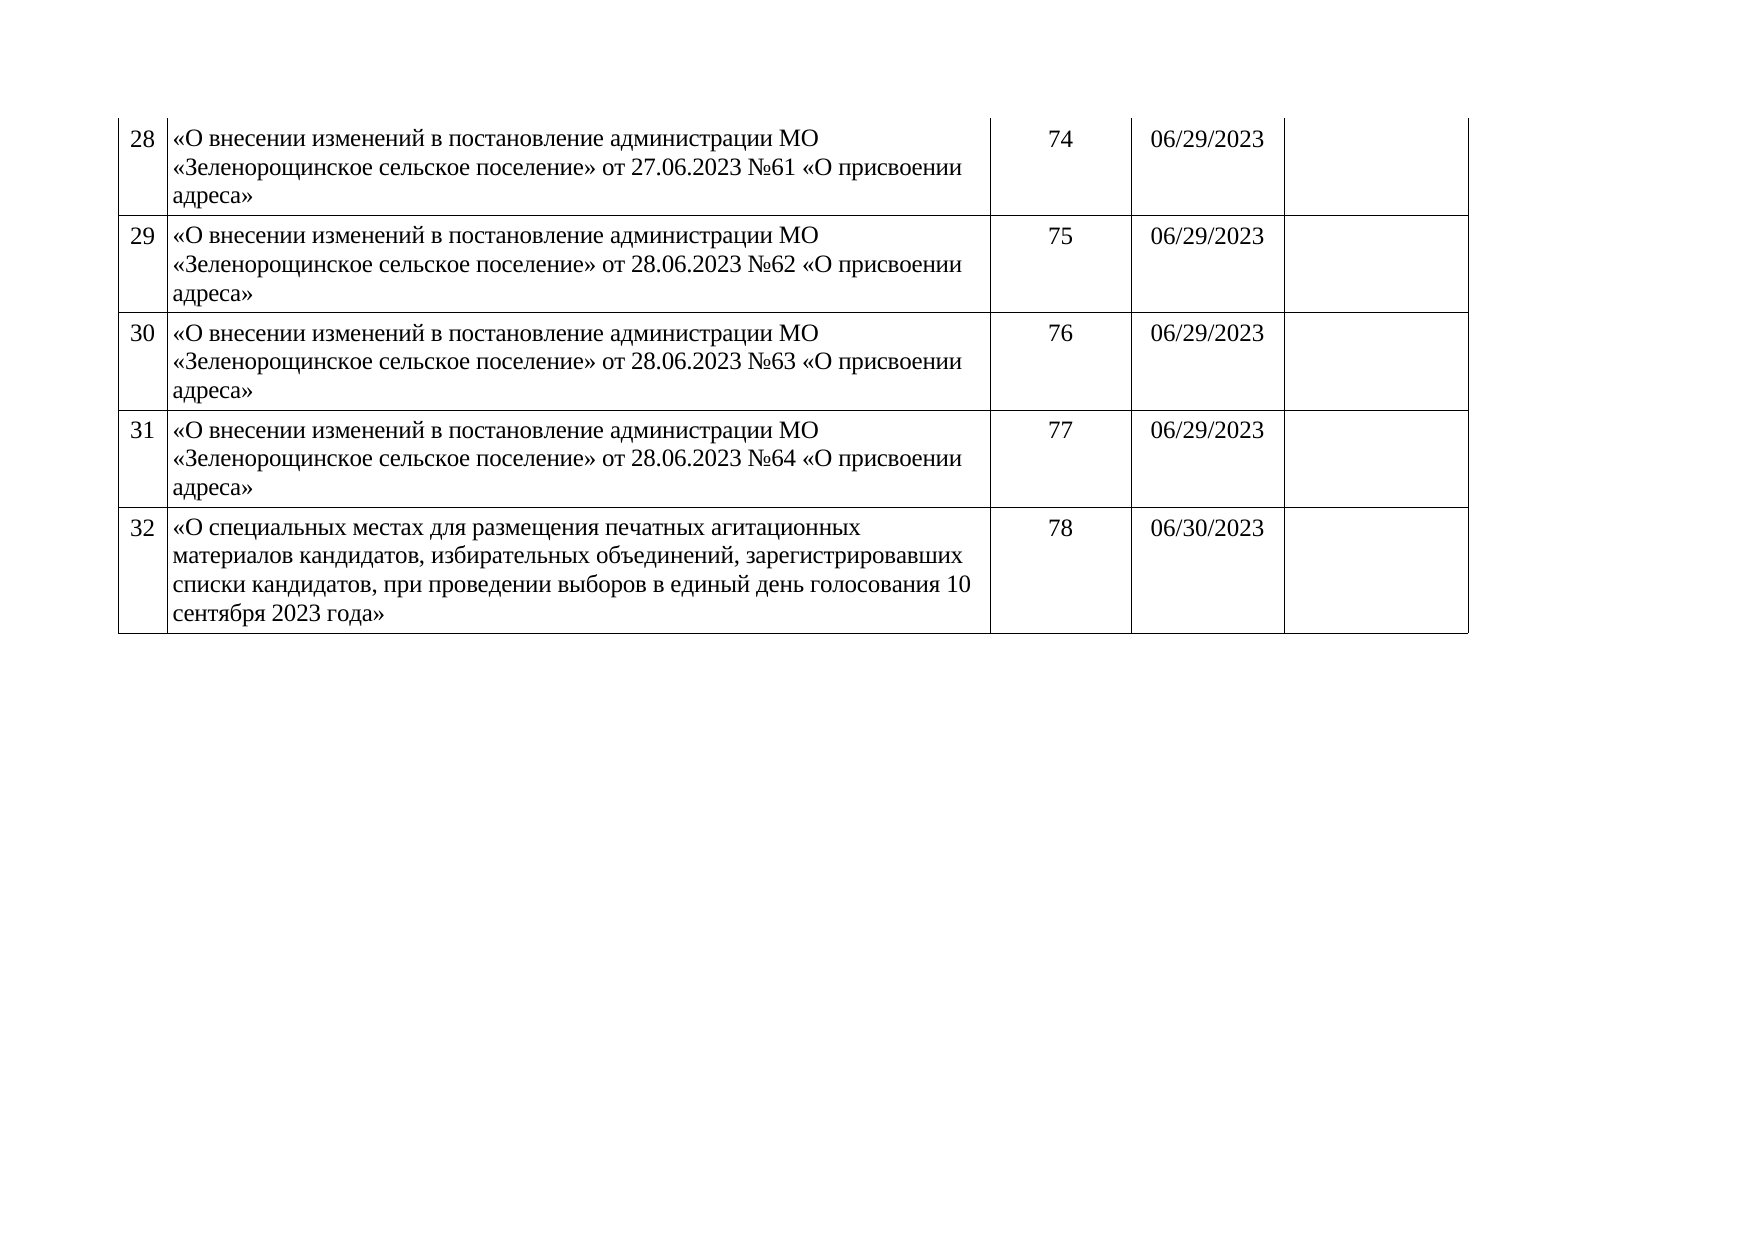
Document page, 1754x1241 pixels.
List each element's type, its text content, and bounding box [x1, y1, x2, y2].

table_cell «О специальных местах для размещения печатных агитационных материалов кандидатов, избирательных объединений, зарегистрировавших списки кандидатов, при проведении выборов в единый день голосования 10 сентября 2023 года» [168, 508, 990, 633]
table_cell 29.06.2023 [1132, 313, 1284, 410]
table_cell 30 [119, 313, 167, 410]
table_cell 28 [119, 118, 167, 215]
table_cell 30.06.2023 [1132, 508, 1284, 633]
table_cell «О внесении изменений в постановление администрации МО «Зеленорощинское сельское поселение» от 27.06.2023 №61 «О присвоении адреса» [168, 118, 990, 215]
table_cell [1285, 411, 1468, 507]
table_cell 32 [119, 508, 167, 633]
table_cell 77 [991, 411, 1131, 507]
table_cell 76 [991, 313, 1131, 410]
table_cell 29.06.2023 [1132, 216, 1284, 312]
table_cell 74 [991, 118, 1131, 215]
table_cell [1285, 313, 1468, 410]
table_cell 31 [119, 411, 167, 507]
table_cell 29.06.2023 [1132, 411, 1284, 507]
table_cell 78 [991, 508, 1131, 633]
table_cell [1285, 508, 1468, 633]
table_cell 29.06.2023 [1132, 118, 1284, 215]
table_cell [1285, 216, 1468, 312]
table_cell «О внесении изменений в постановление администрации МО «Зеленорощинское сельское поселение» от 28.06.2023 №62 «О присвоении адреса» [168, 216, 990, 312]
table_cell 29 [119, 216, 167, 312]
table_cell 75 [991, 216, 1131, 312]
table_cell «О внесении изменений в постановление администрации МО «Зеленорощинское сельское поселение» от 28.06.2023 №63 «О присвоении адреса» [168, 313, 990, 410]
table_cell [1285, 118, 1468, 215]
table_cell «О внесении изменений в постановление администрации МО «Зеленорощинское сельское поселение» от 28.06.2023 №64 «О присвоении адреса» [168, 411, 990, 507]
